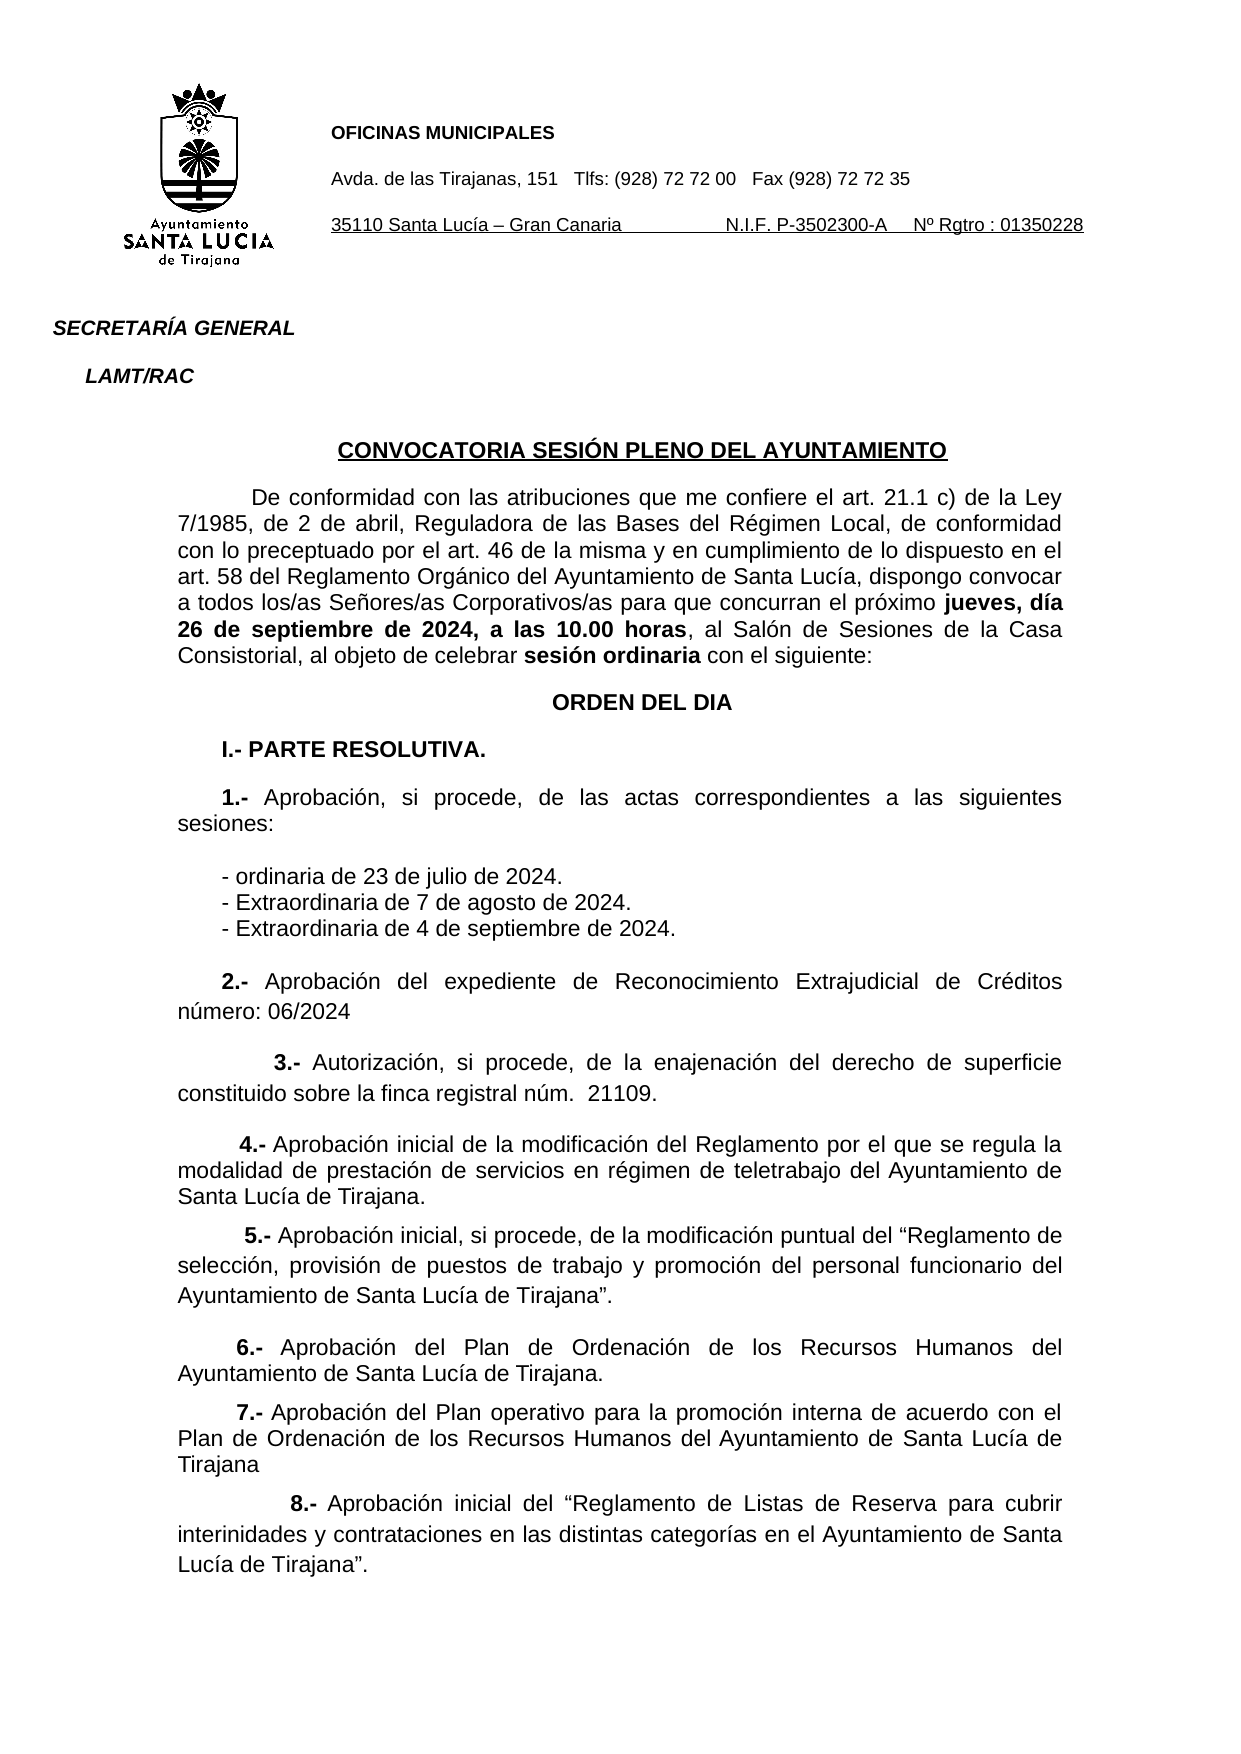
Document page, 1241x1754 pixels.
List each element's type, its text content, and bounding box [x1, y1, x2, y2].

text 2.- Aprobación del expediente de Reconocimiento Extrajudicial de Créditos número: 06/2024 [177, 968, 1063, 1024]
text - Extraordinaria de 7 de agosto de 2024. [177, 889, 1063, 915]
picture [95, 53, 302, 293]
text ORDEN DEL DIA [177, 689, 1063, 716]
text - Extraordinaria de 4 de septiembre de 2024. [177, 915, 1063, 942]
text 1.- Aprobación, si procede, de las actas correspondientes a las siguientes sesiones: [177, 783, 1063, 836]
text CONVOCATORIA SESIÓN PLENO DEL AYUNTAMIENTO [177, 437, 1063, 463]
text 7.- Aprobación del Plan operativo para la promoción interna de acuerdo con el Plan de Ordenación de los Recursos Humanos del Ayuntamiento de Santa Lucía de Tirajana [177, 1399, 1063, 1478]
text 6.- Aprobación del Plan de Ordenación de los Recursos Humanos del Ayuntamiento de Santa Lucía de Tirajana. [177, 1333, 1063, 1386]
text De conformidad con las atribuciones que me confiere el art. 21.1 c) de la Ley 7/1985, de 2 de abril, Reguladora de las Bases del Régimen Local, de conformidad con lo preceptuado por el art. 46 de la misma y en cumplimiento de lo dispuesto en el art. 58 del Reglamento Orgánico del Ayuntamiento de Santa Lucía, dispongo convocar a todos los/as Señores/as Corporativos/as para que concurran el próximo jueves, día 26 de septiembre de 2024, a las 10.00 horas, al Salón de Sesiones de la Casa Consistorial, al objeto de celebrar sesión ordinaria con el siguiente: [177, 484, 1063, 668]
text 5.- Aprobación inicial, si procede, de la modificación puntual del “Reglamento de selección, provisión de puestos de trabajo y promoción del personal funcionario del Ayuntamiento de Santa Lucía de Tirajana”. [177, 1222, 1063, 1309]
text I.- PARTE RESOLUTIVA. [177, 736, 1063, 763]
text 4.- Aprobación inicial de la modificación del Reglamento por el que se regula la modalidad de prestación de servicios en régimen de teletrabajo del Ayuntamiento de Santa Lucía de Tirajana. [177, 1131, 1063, 1209]
text 8.- Aprobación inicial del “Reglamento de Listas de Reserva para cubrir interinidades y contrataciones en las distintas categorías en el Ayuntamiento de Santa Lucía de Tirajana”. [177, 1490, 1063, 1577]
text - ordinaria de 23 de julio de 2024. [177, 863, 1063, 889]
text 3.- Autorización, si procede, de la enajenación del derecho de superficie constituido sobre la finca registral núm. 21109. [177, 1049, 1063, 1106]
